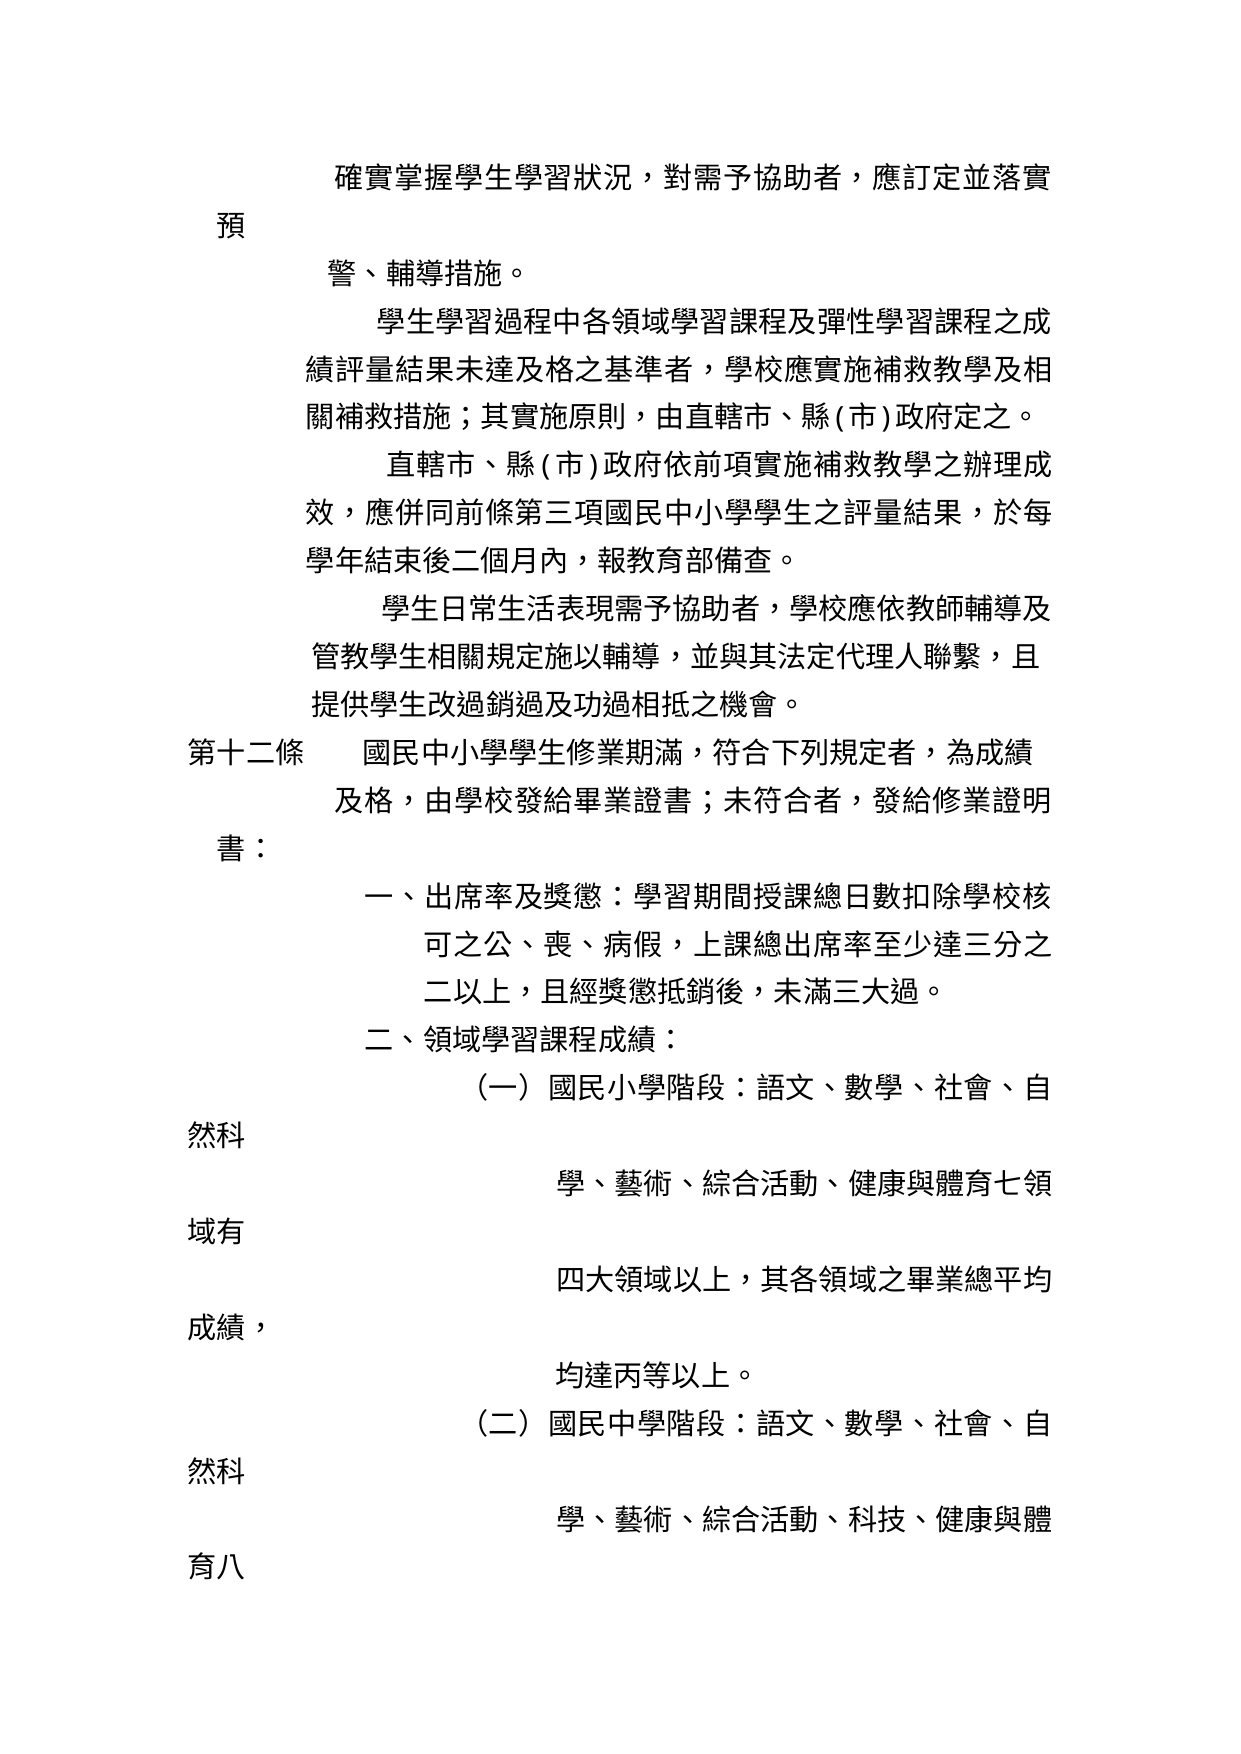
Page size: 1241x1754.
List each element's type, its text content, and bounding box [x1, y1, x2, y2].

text 均達丙等以上。 [187, 1348, 1053, 1396]
text 提供學生改過銷過及功過相抵之機會。 [276, 677, 1053, 725]
text 警、輔導措施。 [187, 246, 1053, 294]
text 第十二條 國民中小學學生修業期滿，符合下列規定者，為成績 [187, 725, 1053, 773]
text （一）國民小學階段：語文、數學、社會、自然科 [187, 1060, 1053, 1156]
text 二、領域學習課程成績： [216, 1012, 1053, 1060]
text 學生日常生活表現需予協助者，學校應依教師輔導及 [276, 581, 1053, 629]
text 學、藝術、綜合活動、健康與體育七領域有 [187, 1156, 1053, 1252]
text 學、藝術、綜合活動、科技、健康與體育八 [187, 1492, 1053, 1587]
text （二）國民中學階段：語文、數學、社會、自然科 [187, 1396, 1053, 1492]
text 及格，由學校發給畢業證書；未符合者，發給修業證明書： [187, 773, 1053, 869]
text 管教學生相關規定施以輔導，並與其法定代理人聯繫，且 [276, 629, 1053, 677]
text 直轄市、縣(市)政府依前項實施補救教學之辦理成效，應併同前條第三項國民中小學學生之評量結果，於每學年結束後二個月內，報教育部備查。 [276, 437, 1053, 581]
text 一、出席率及獎懲：學習期間授課總日數扣除學校核可之公、喪、病假，上課總出席率至少達三分之二以上，且經獎懲抵銷後，未滿三大過。 [364, 869, 1053, 1012]
text 確實掌握學生學習狀況，對需予協助者，應訂定並落實預 [187, 150, 1053, 246]
text 學生學習過程中各領域學習課程及彈性學習課程之成績評量結果未達及格之基準者，學校應實施補救教學及相關補救措施；其實施原則，由直轄市、縣(市)政府定之。 [305, 294, 1053, 437]
text 四大領域以上，其各領域之畢業總平均成績， [187, 1252, 1053, 1348]
